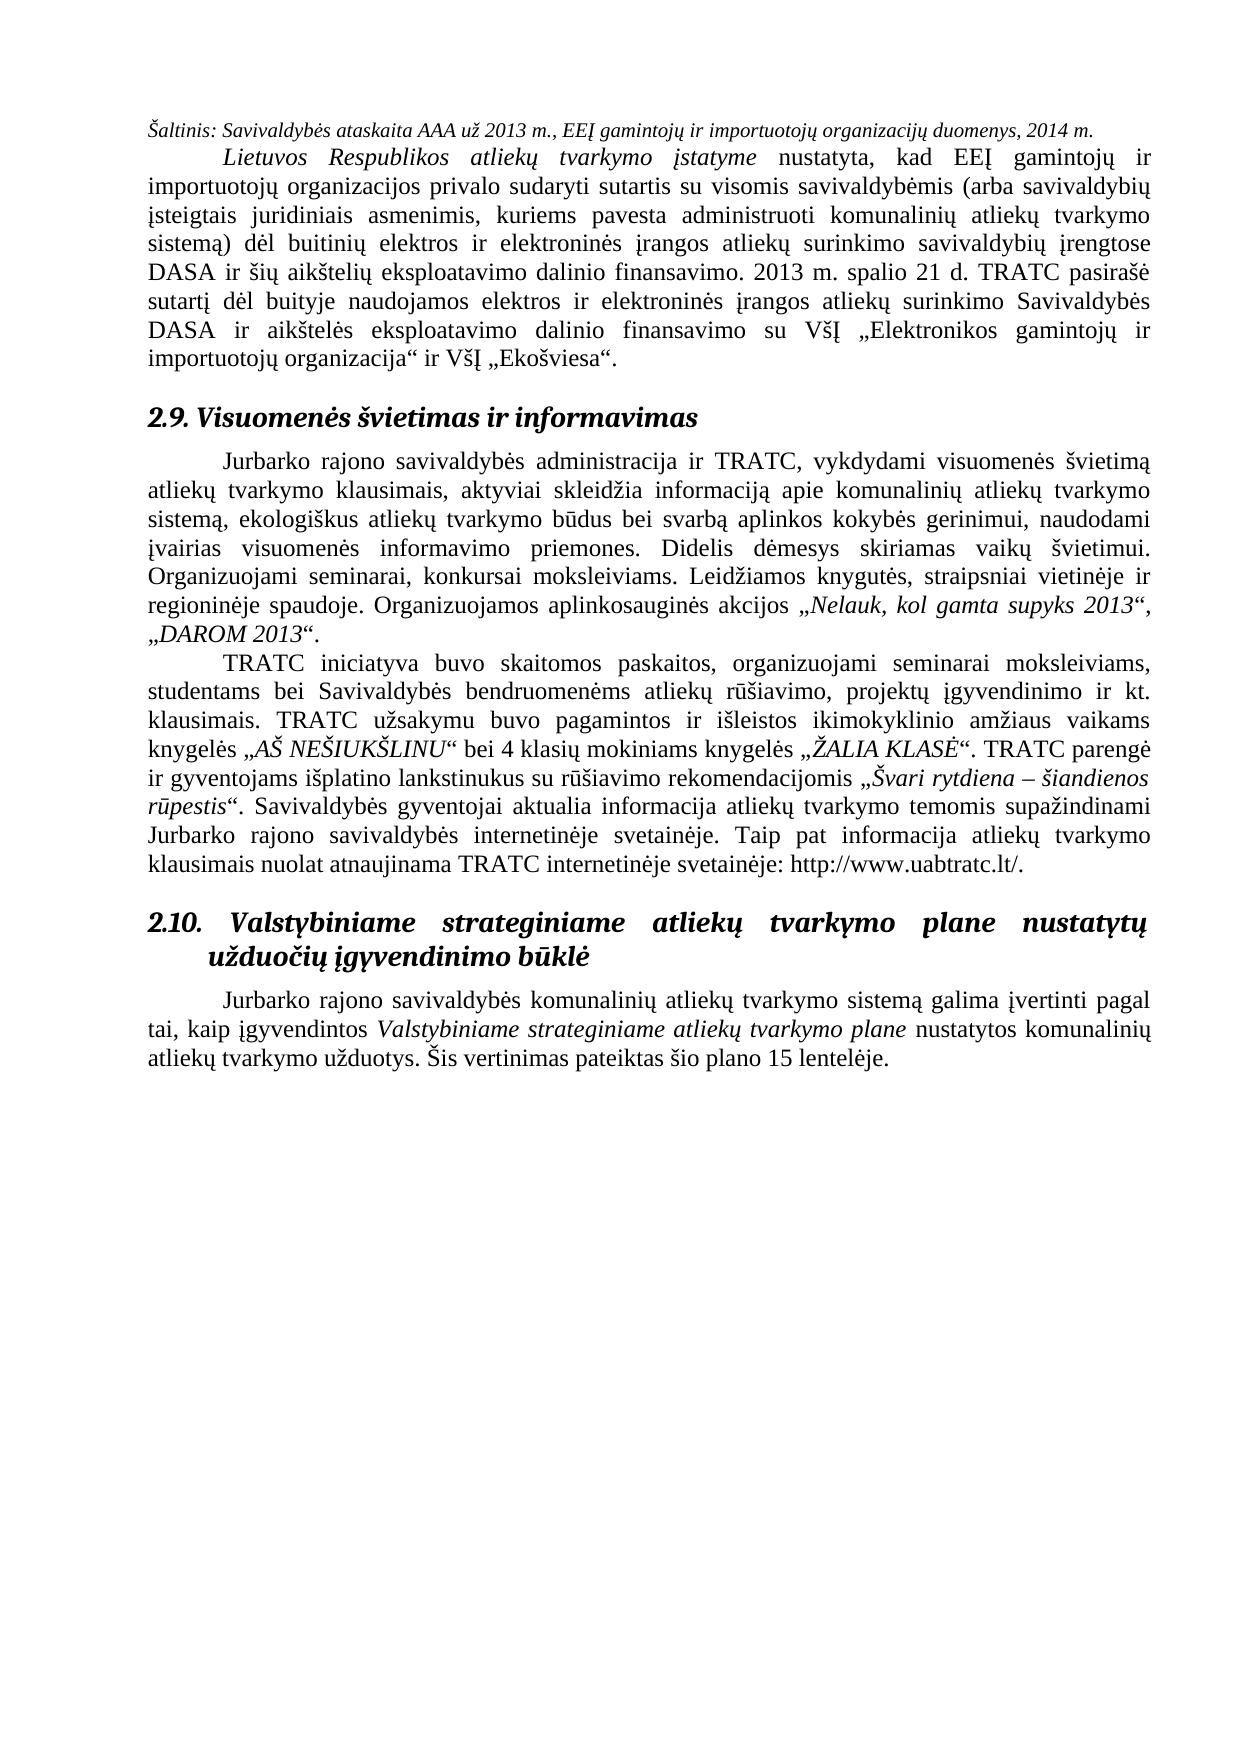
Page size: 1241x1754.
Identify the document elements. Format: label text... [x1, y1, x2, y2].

text TRATC iniciatyva buvo skaitomos paskaitos, organizuojami seminarai moksleiviams, studentams bei Savivaldybės bendruomenėms atliekų rūšiavimo, projektų įgyvendinimo ir kt. klausimais. TRATC užsakymu buvo pagamintos ir išleistos ikimokyklinio amžiaus vaikams knygelės „AŠ NEŠIUKŠLINU“ bei 4 klasių mokiniams knygelės „ŽALIA KLASĖ“. TRATC parengė ir gyventojams išplatino lankstinukus su rūšiavimo rekomendacijomis „Švari rytdiena – šiandienos rūpestis“. Savivaldybės gyventojai aktualia informacija atliekų tvarkymo temomis supažindinami Jurbarko rajono savivaldybės internetinėje svetainėje. Taip pat informacija atliekų tvarkymo klausimais nuolat atnaujinama TRATC internetinėje svetainėje: http://www.uabtratc.lt/. [148, 648, 1152, 878]
text Jurbarko rajono savivaldybės komunalinių atliekų tvarkymo sistemą galima įvertinti pagal tai, kaip įgyvendintos Valstybiniame strateginiame atliekų tvarkymo plane nustatytos komunalinių atliekų tvarkymo užduotys. Šis vertinimas pateiktas šio plano 15 lentelėje. [148, 986, 1152, 1072]
text Lietuvos Respublikos atliekų tvarkymo įstatyme nustatyta, kad EEĮ gamintojų ir importuotojų organizacijos privalo sudaryti sutartis su visomis savivaldybėmis (arba savivaldybių įsteigtais juridiniais asmenimis, kuriems pavesta administruoti komunalinių atliekų tvarkymo sistemą) dėl buitinių elektros ir elektroninės įrangos atliekų surinkimo savivaldybių įrengtose DASA ir šių aikštelių eksploatavimo dalinio finansavimo. 2013 m. spalio 21 d. TRATC pasirašė sutartį dėl buityje naudojamos elektros ir elektroninės įrangos atliekų surinkimo Savivaldybės DASA ir aikštelės eksploatavimo dalinio finansavimo su VšĮ „Elektronikos gamintojų ir importuotojų organizacija“ ir VšĮ „Ekošviesa“. [148, 142, 1152, 372]
text Šaltinis: Savivaldybės ataskaita AAA už 2013 m., EEĮ gamintojų ir importuotojų organizacijų duomenys, 2014 m. [148, 118, 1152, 142]
subtitle 2.9. Visuomenės švietimas ir informavimas [148, 401, 1152, 434]
subtitle 2.10. Valstybiniame strateginiame atliekų tvarkymo plane nustatytų užduočių įgyvendinimo būklė [148, 906, 1152, 973]
text Jurbarko rajono savivaldybės administracija ir TRATC, vykdydami visuomenės švietimą atliekų tvarkymo klausimais, aktyviai skleidžia informaciją apie komunalinių atliekų tvarkymo sistemą, ekologiškus atliekų tvarkymo būdus bei svarbą aplinkos kokybės gerinimui, naudodami įvairias visuomenės informavimo priemones. Didelis dėmesys skiriamas vaikų švietimui. Organizuojami seminarai, konkursai moksleiviams. Leidžiamos knygutės, straipsniai vietinėje ir regioninėje spaudoje. Organizuojamos aplinkosauginės akcijos „Nelauk, kol gamta supyks 2013“, „DAROM 2013“. [148, 446, 1152, 648]
